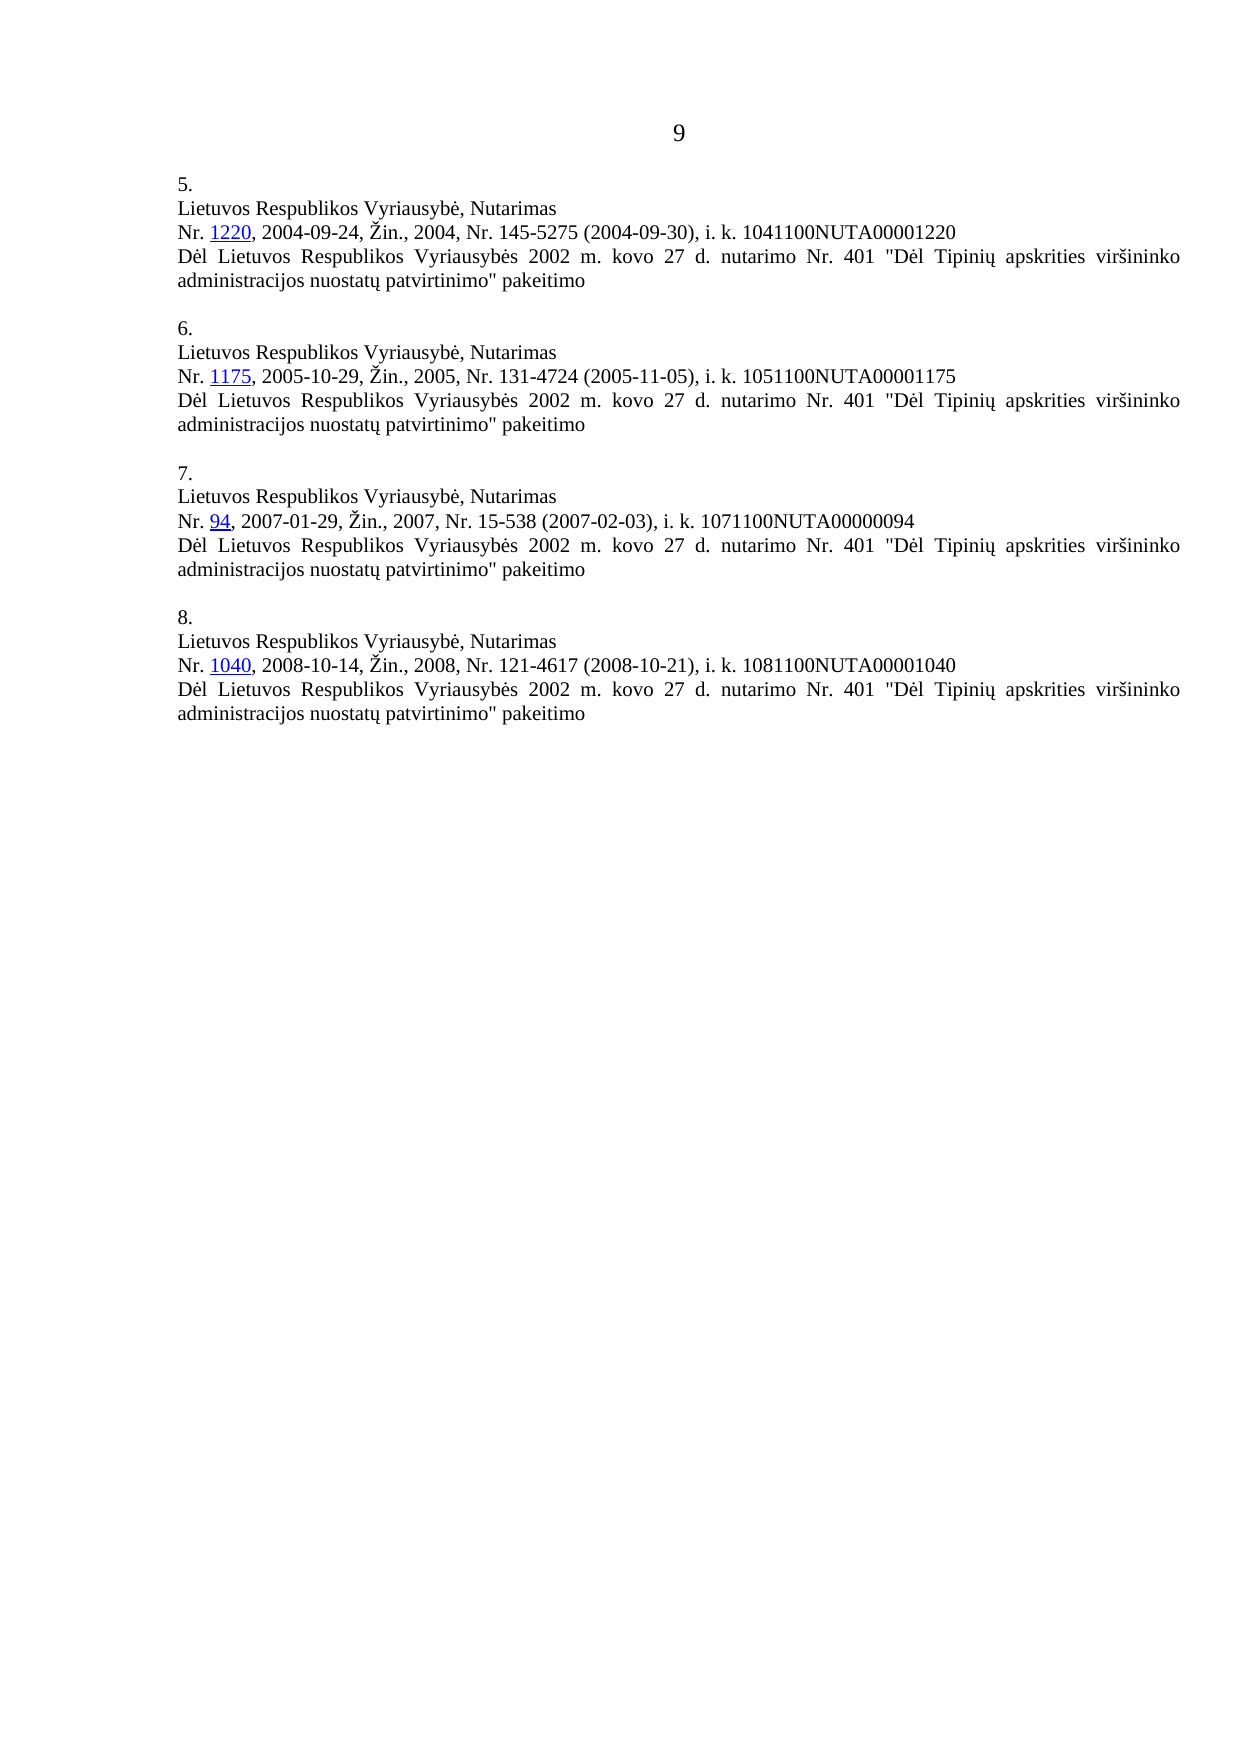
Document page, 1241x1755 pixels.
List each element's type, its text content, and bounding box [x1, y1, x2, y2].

text 7. [177, 460, 1181, 484]
text Nr. 1040, 2008-10-14, Žin., 2008, Nr. 121-4617 (2008-10-21), i. k. 1081100NUTA00001040 [177, 653, 1181, 677]
text Lietuvos Respublikos Vyriausybė, Nutarimas [177, 340, 1181, 364]
text Dėl Lietuvos Respublikos Vyriausybės 2002 m. kovo 27 d. nutarimo Nr. 401 "Dėl Tipinių apskrities viršininko administracijos nuostatų patvirtinimo" pakeitimo [177, 244, 1181, 292]
text 8. [177, 605, 1181, 629]
text 6. [177, 316, 1181, 340]
text Nr. 1175, 2005-10-29, Žin., 2005, Nr. 131-4724 (2005-11-05), i. k. 1051100NUTA00001175 [177, 364, 1181, 388]
text Lietuvos Respublikos Vyriausybė, Nutarimas [177, 629, 1181, 653]
text Nr. 94, 2007-01-29, Žin., 2007, Nr. 15-538 (2007-02-03), i. k. 1071100NUTA00000094 [177, 508, 1181, 533]
text 5. [177, 172, 1181, 196]
text Dėl Lietuvos Respublikos Vyriausybės 2002 m. kovo 27 d. nutarimo Nr. 401 "Dėl Tipinių apskrities viršininko administracijos nuostatų patvirtinimo" pakeitimo [177, 677, 1181, 725]
text Nr. 1220, 2004-09-24, Žin., 2004, Nr. 145-5275 (2004-09-30), i. k. 1041100NUTA00001220 [177, 220, 1181, 244]
text Dėl Lietuvos Respublikos Vyriausybės 2002 m. kovo 27 d. nutarimo Nr. 401 "Dėl Tipinių apskrities viršininko administracijos nuostatų patvirtinimo" pakeitimo [177, 533, 1181, 581]
text Lietuvos Respublikos Vyriausybė, Nutarimas [177, 196, 1181, 220]
text Lietuvos Respublikos Vyriausybė, Nutarimas [177, 484, 1181, 508]
text Dėl Lietuvos Respublikos Vyriausybės 2002 m. kovo 27 d. nutarimo Nr. 401 "Dėl Tipinių apskrities viršininko administracijos nuostatų patvirtinimo" pakeitimo [177, 388, 1181, 436]
